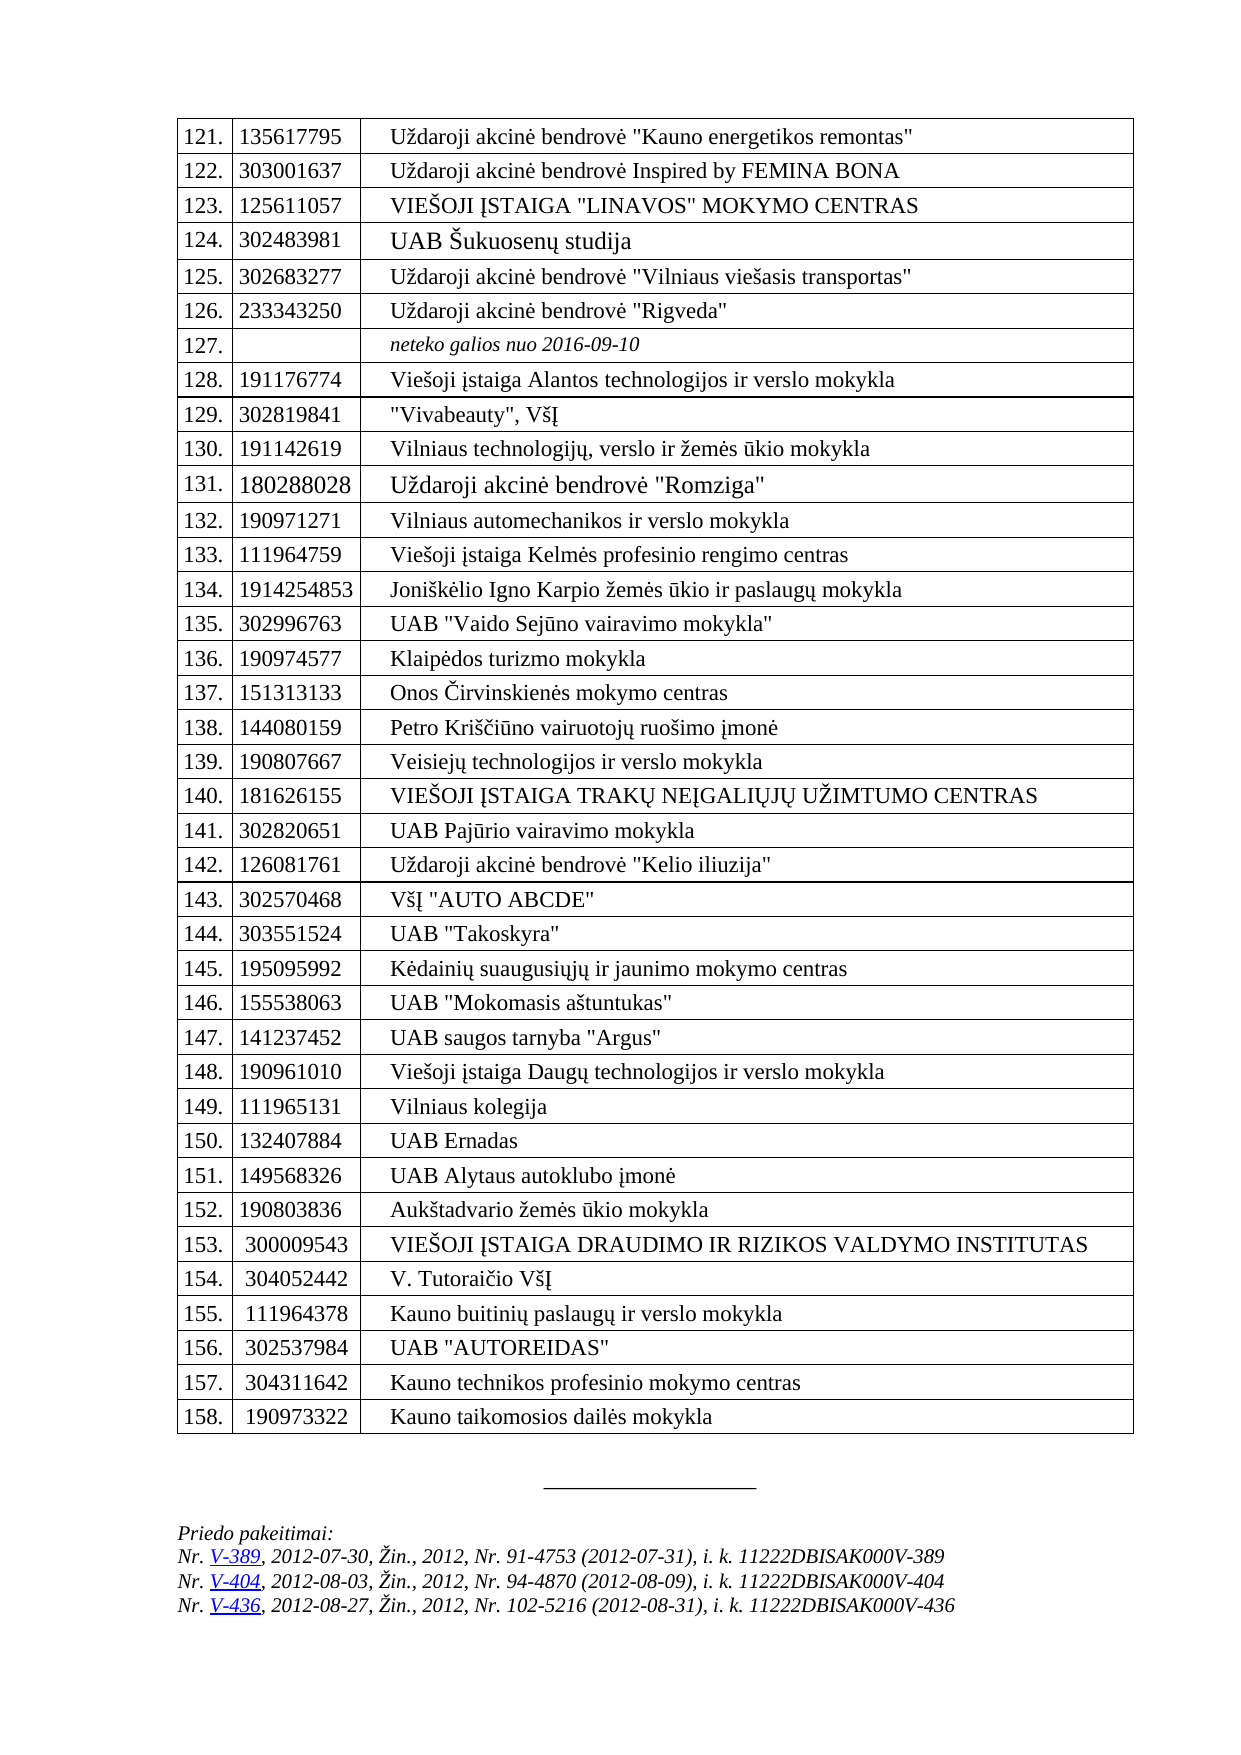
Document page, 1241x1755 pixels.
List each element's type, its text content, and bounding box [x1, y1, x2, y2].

table_cell 190971271 [233, 503, 360, 537]
text Nr. V-404, 2012-08-03, Žin., 2012, Nr. 94-4870 (2012-08-09), i. k. 11222DBISAK000V-404 [177, 1568, 1122, 1593]
table_cell 180288028 [233, 466, 360, 502]
table_cell 304052442 [233, 1262, 360, 1295]
table_cell 149568326 [233, 1158, 360, 1192]
table_cell 148. [178, 1055, 232, 1088]
table_cell 152. [178, 1193, 232, 1226]
table_cell 134. [178, 572, 232, 606]
table_cell Uždaroji akcinė bendrovė "Vilniaus viešasis transportas" [361, 260, 1133, 293]
table_cell UAB Ernadas [361, 1124, 1133, 1157]
table_cell 129. [178, 398, 232, 431]
table_cell Kėdainių suaugusiųjų ir jaunimo mokymo centras [361, 951, 1133, 985]
table_cell 190961010 [233, 1055, 360, 1088]
table_cell 111964759 [233, 538, 360, 571]
table_cell "Vivabeauty", VšĮ [361, 398, 1133, 431]
table_cell 153. [178, 1227, 232, 1261]
table_cell 126. [178, 294, 232, 327]
table_cell 135. [178, 607, 232, 640]
table_cell Petro Kriščiūno vairuotojų ruošimo įmonė [361, 710, 1133, 743]
table_cell 304311642 [233, 1365, 360, 1399]
table_cell UAB "Vaido Sejūno vairavimo mokykla" [361, 607, 1133, 640]
table_cell 122. [178, 154, 232, 187]
table_cell 147. [178, 1020, 232, 1054]
table_cell 125611057 [233, 188, 360, 222]
table_cell Viešoji įstaiga Alantos technologijos ir verslo mokykla [361, 363, 1133, 396]
table_cell Kauno buitinių paslaugų ir verslo mokykla [361, 1296, 1133, 1330]
table_cell 155. [178, 1296, 232, 1330]
text Priedo pakeitimai: [177, 1520, 1122, 1544]
table_cell Uždaroji akcinė bendrovė "Romziga" [361, 466, 1133, 502]
table_cell VIEŠOJI ĮSTAIGA TRAKŲ NEĮGALIŲJŲ UŽIMTUMO CENTRAS [361, 779, 1133, 812]
table_cell [233, 329, 360, 362]
table_cell 111964378 [233, 1296, 360, 1330]
table_cell 130. [178, 432, 232, 465]
table_cell Veisiejų technologijos ir verslo mokykla [361, 745, 1133, 778]
table_cell 144. [178, 917, 232, 950]
table_cell VšĮ "AUTO ABCDE" [361, 883, 1133, 916]
table_cell Aukštadvario žemės ūkio mokykla [361, 1193, 1133, 1226]
table_cell 149. [178, 1089, 232, 1123]
table_cell Uždaroji akcinė bendrovė "Kelio iliuzija" [361, 848, 1133, 881]
table_cell Vilniaus technologijų, verslo ir žemės ūkio mokykla [361, 432, 1133, 465]
table_cell 300009543 [233, 1227, 360, 1261]
table_cell Vilniaus kolegija [361, 1089, 1133, 1123]
table_cell 151. [178, 1158, 232, 1192]
table_cell Uždaroji akcinė bendrovė "Rigveda" [361, 294, 1133, 327]
table_cell 302683277 [233, 260, 360, 293]
table_cell Uždaroji akcinė bendrovė Inspired by FEMINA BONA [361, 154, 1133, 187]
table_cell 141. [178, 814, 232, 847]
table_cell Kauno technikos profesinio mokymo centras [361, 1365, 1133, 1399]
table_cell 302820651 [233, 814, 360, 847]
table_cell 121. [178, 119, 232, 153]
text Nr. V-389, 2012-07-30, Žin., 2012, Nr. 91-4753 (2012-07-31), i. k. 11222DBISAK000V-389 [177, 1544, 1122, 1568]
table_cell VIEŠOJI ĮSTAIGA "LINAVOS" MOKYMO CENTRAS [361, 188, 1133, 222]
table_cell 157. [178, 1365, 232, 1399]
table_cell UAB Alytaus autoklubo įmonė [361, 1158, 1133, 1192]
table_cell 303001637 [233, 154, 360, 187]
table_cell 155538063 [233, 986, 360, 1019]
table_cell 131. [178, 466, 232, 502]
table_cell 158. [178, 1400, 232, 1433]
text Nr. V-436, 2012-08-27, Žin., 2012, Nr. 102-5216 (2012-08-31), i. k. 11222DBISAK000V-436 [177, 1593, 1122, 1617]
table_cell UAB Šukuosenų studija [361, 223, 1133, 258]
table_cell 124. [178, 223, 232, 258]
table_cell Vilniaus automechanikos ir verslo mokykla [361, 503, 1133, 537]
table_cell 138. [178, 710, 232, 743]
table_cell 191142619 [233, 432, 360, 465]
table_cell 154. [178, 1262, 232, 1295]
table_cell 125. [178, 260, 232, 293]
table_cell 190973322 [233, 1400, 360, 1433]
table_cell 123. [178, 188, 232, 222]
table_cell Uždaroji akcinė bendrovė "Kauno energetikos remontas" [361, 119, 1133, 153]
table_cell 142. [178, 848, 232, 881]
table_cell 135617795 [233, 119, 360, 153]
table_cell UAB "Takoskyra" [361, 917, 1133, 950]
table_cell Viešoji įstaiga Kelmės profesinio rengimo centras [361, 538, 1133, 571]
table_cell UAB Pajūrio vairavimo mokykla [361, 814, 1133, 847]
table_cell 146. [178, 986, 232, 1019]
table_cell 128. [178, 363, 232, 396]
table_cell 151313133 [233, 676, 360, 709]
table_cell UAB "AUTOREIDAS" [361, 1331, 1133, 1364]
text _________________ [177, 1463, 1122, 1492]
table_cell 145. [178, 951, 232, 985]
table_cell 141237452 [233, 1020, 360, 1054]
table_cell 302819841 [233, 398, 360, 431]
table_cell 302570468 [233, 883, 360, 916]
table_cell V. Tutoraičio VšĮ [361, 1262, 1133, 1295]
table_cell 140. [178, 779, 232, 812]
table_cell 143. [178, 883, 232, 916]
table_cell 139. [178, 745, 232, 778]
table_cell 111965131 [233, 1089, 360, 1123]
table_cell 132. [178, 503, 232, 537]
table_cell Viešoji įstaiga Daugų technologijos ir verslo mokykla [361, 1055, 1133, 1088]
table_cell UAB saugos tarnyba "Argus" [361, 1020, 1133, 1054]
table_cell Onos Čirvinskienės mokymo centras [361, 676, 1133, 709]
table_cell VIEŠOJI ĮSTAIGA DRAUDIMO IR RIZIKOS VALDYMO INSTITUTAS [361, 1227, 1133, 1261]
table_cell 136. [178, 641, 232, 674]
table_cell 126081761 [233, 848, 360, 881]
table_cell Klaipėdos turizmo mokykla [361, 641, 1133, 674]
table_cell 1914254853 [233, 572, 360, 606]
table_cell UAB "Mokomasis aštuntukas" [361, 986, 1133, 1019]
table_cell 302537984 [233, 1331, 360, 1364]
table_cell 303551524 [233, 917, 360, 950]
table_cell 190974577 [233, 641, 360, 674]
table_cell 127. [178, 329, 232, 362]
table_cell Joniškėlio Igno Karpio žemės ūkio ir paslaugų mokykla [361, 572, 1133, 606]
table_cell 156. [178, 1331, 232, 1364]
table_cell 190807667 [233, 745, 360, 778]
table_cell 144080159 [233, 710, 360, 743]
table_cell 150. [178, 1124, 232, 1157]
table_cell 132407884 [233, 1124, 360, 1157]
table_cell 190803836 [233, 1193, 360, 1226]
table_cell 133. [178, 538, 232, 571]
table_cell 233343250 [233, 294, 360, 327]
table_cell neteko galios nuo 2016-09-10 [361, 329, 1133, 362]
table_cell Kauno taikomosios dailės mokykla [361, 1400, 1133, 1433]
table_cell 181626155 [233, 779, 360, 812]
table_cell 137. [178, 676, 232, 709]
table_cell 302996763 [233, 607, 360, 640]
table_cell 195095992 [233, 951, 360, 985]
table_cell 302483981 [233, 223, 360, 258]
table_cell 191176774 [233, 363, 360, 396]
